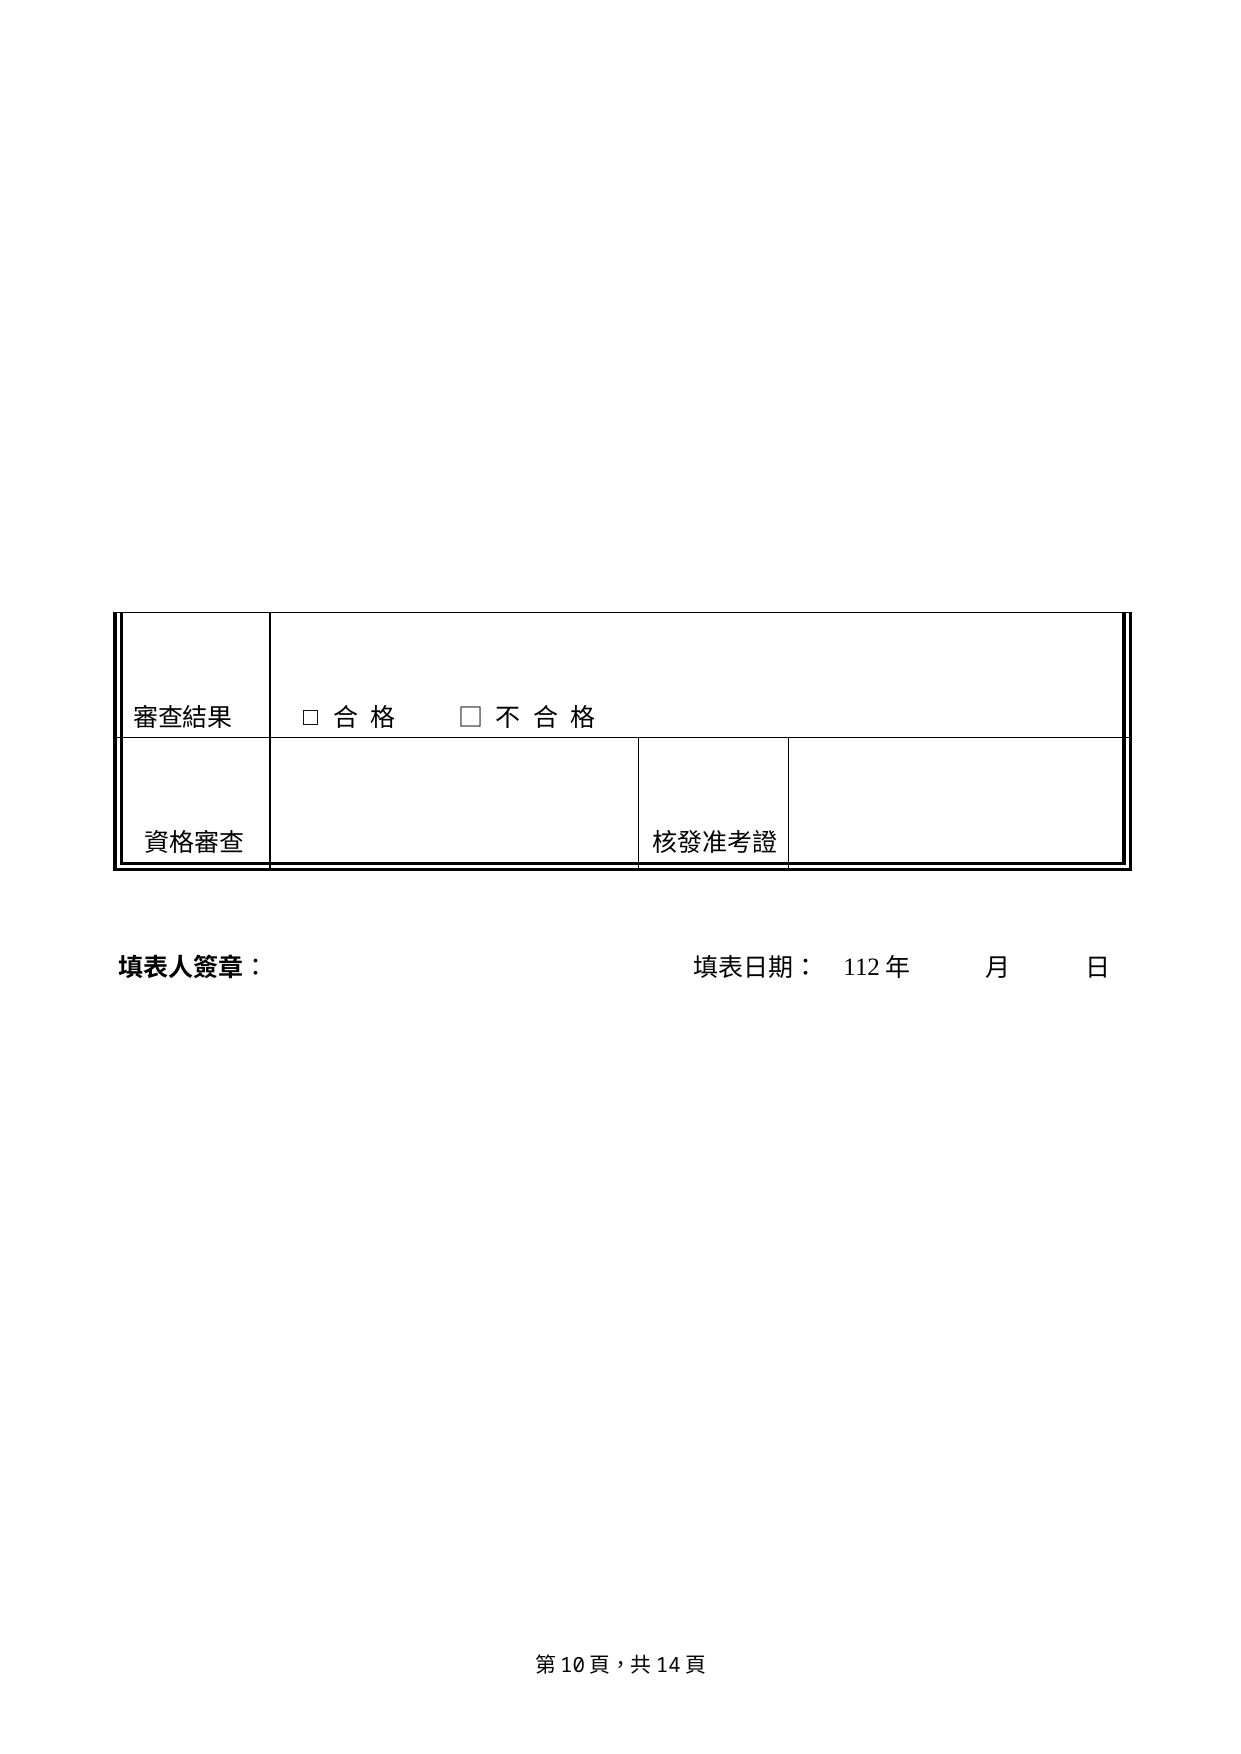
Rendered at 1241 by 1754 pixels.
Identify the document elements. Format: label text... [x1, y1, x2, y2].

table_cell 核發准考證 [639, 738, 788, 862]
table_cell 審查結果 [123, 613, 269, 737]
text 填表人簽章： 填表日期： 112年 月 日 [118, 924, 1122, 987]
table_cell □ 合 格 □ 不 合 格 [271, 613, 1122, 737]
table_cell [271, 738, 638, 862]
table_cell 資格審查 [123, 738, 269, 862]
table_cell [789, 738, 1122, 862]
